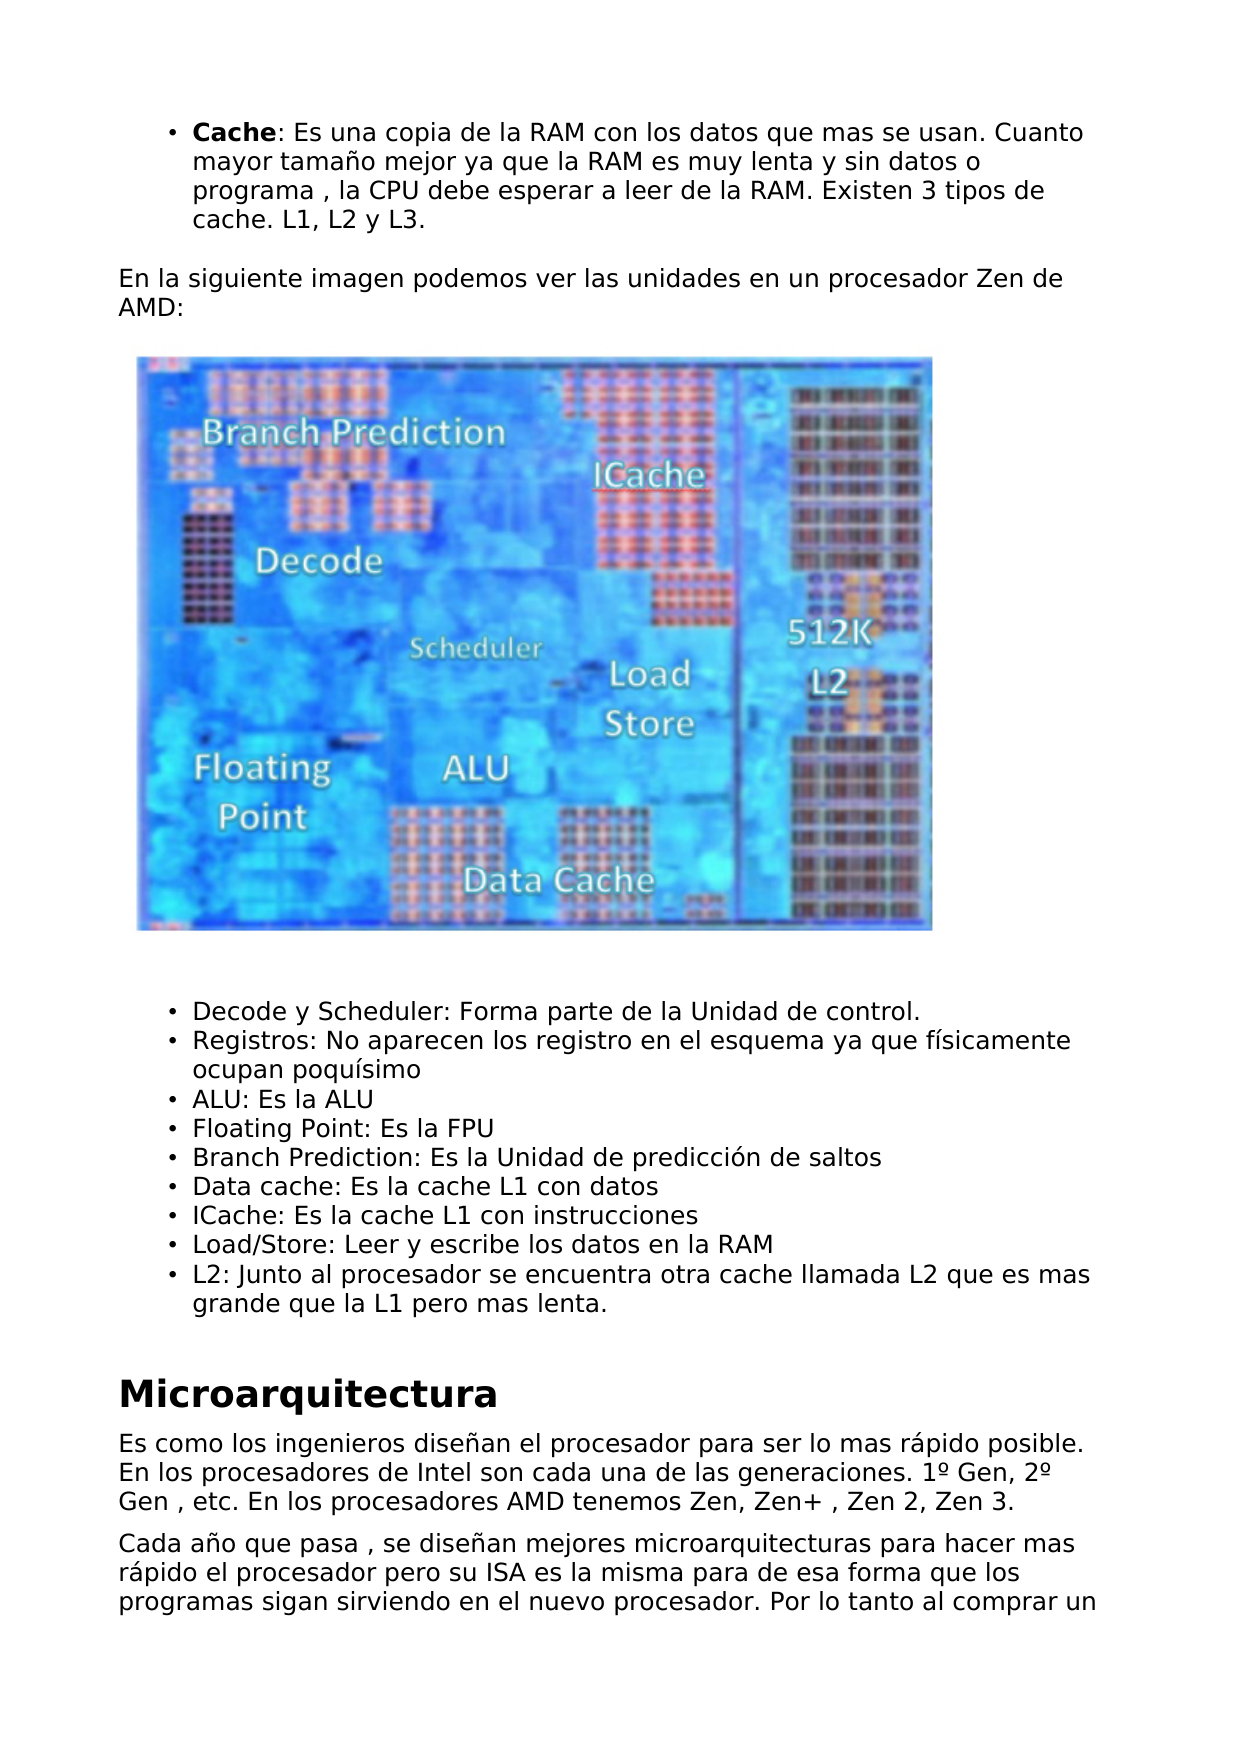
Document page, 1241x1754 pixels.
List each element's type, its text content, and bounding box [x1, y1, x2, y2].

text En la siguiente imagen podemos ver las unidades en un procesador Zen de AMD: [118, 264, 1122, 323]
list Branch Prediction: Es la Unidad de predicción de saltos [177, 1143, 1122, 1172]
list Cache: Es una copia de la RAM con los datos que mas se usan. Cuanto mayor tamaño mejor ya que la RAM es muy lenta y sin datos o programa , la CPU debe esperar a leer de la RAM. Existen 3 tipos de cache. L1, L2 y L3. [177, 118, 1122, 235]
text Cada año que pasa , se diseñan mejores microarquitecturas para hacer mas rápido el procesador pero su ISA es la misma para de esa forma que los programas sigan sirviendo en el nuevo procesador. Por lo tanto al comprar un [118, 1529, 1122, 1616]
list ICache: Es la cache L1 con instrucciones [177, 1202, 1122, 1231]
text Es como los ingenieros diseñan el procesador para ser lo mas rápido posible. En los procesadores de Intel son cada una de las generaciones. 1º Gen, 2º Gen , etc. En los procesadores AMD tenemos Zen, Zen+ , Zen 2, Zen 3. [118, 1429, 1122, 1516]
list ALU: Es la ALU [177, 1085, 1122, 1114]
list Decode y Scheduler: Forma parte de la Unidad de control. [177, 997, 1122, 1027]
list Registros: No aparecen los registro en el esquema ya que físicamente ocupan poquísimo [177, 1027, 1122, 1085]
list L2: Junto al procesador se encuentra otra cache llamada L2 que es mas grande que la L1 pero mas lenta. [177, 1260, 1122, 1318]
list Floating Point: Es la FPU [177, 1114, 1122, 1143]
list Load/Store: Leer y escribe los datos en la RAM [177, 1231, 1122, 1260]
list Data cache: Es la cache L1 con datos [177, 1172, 1122, 1202]
picture [118, 335, 953, 956]
subtitle Microarquitectura [118, 1373, 1122, 1416]
